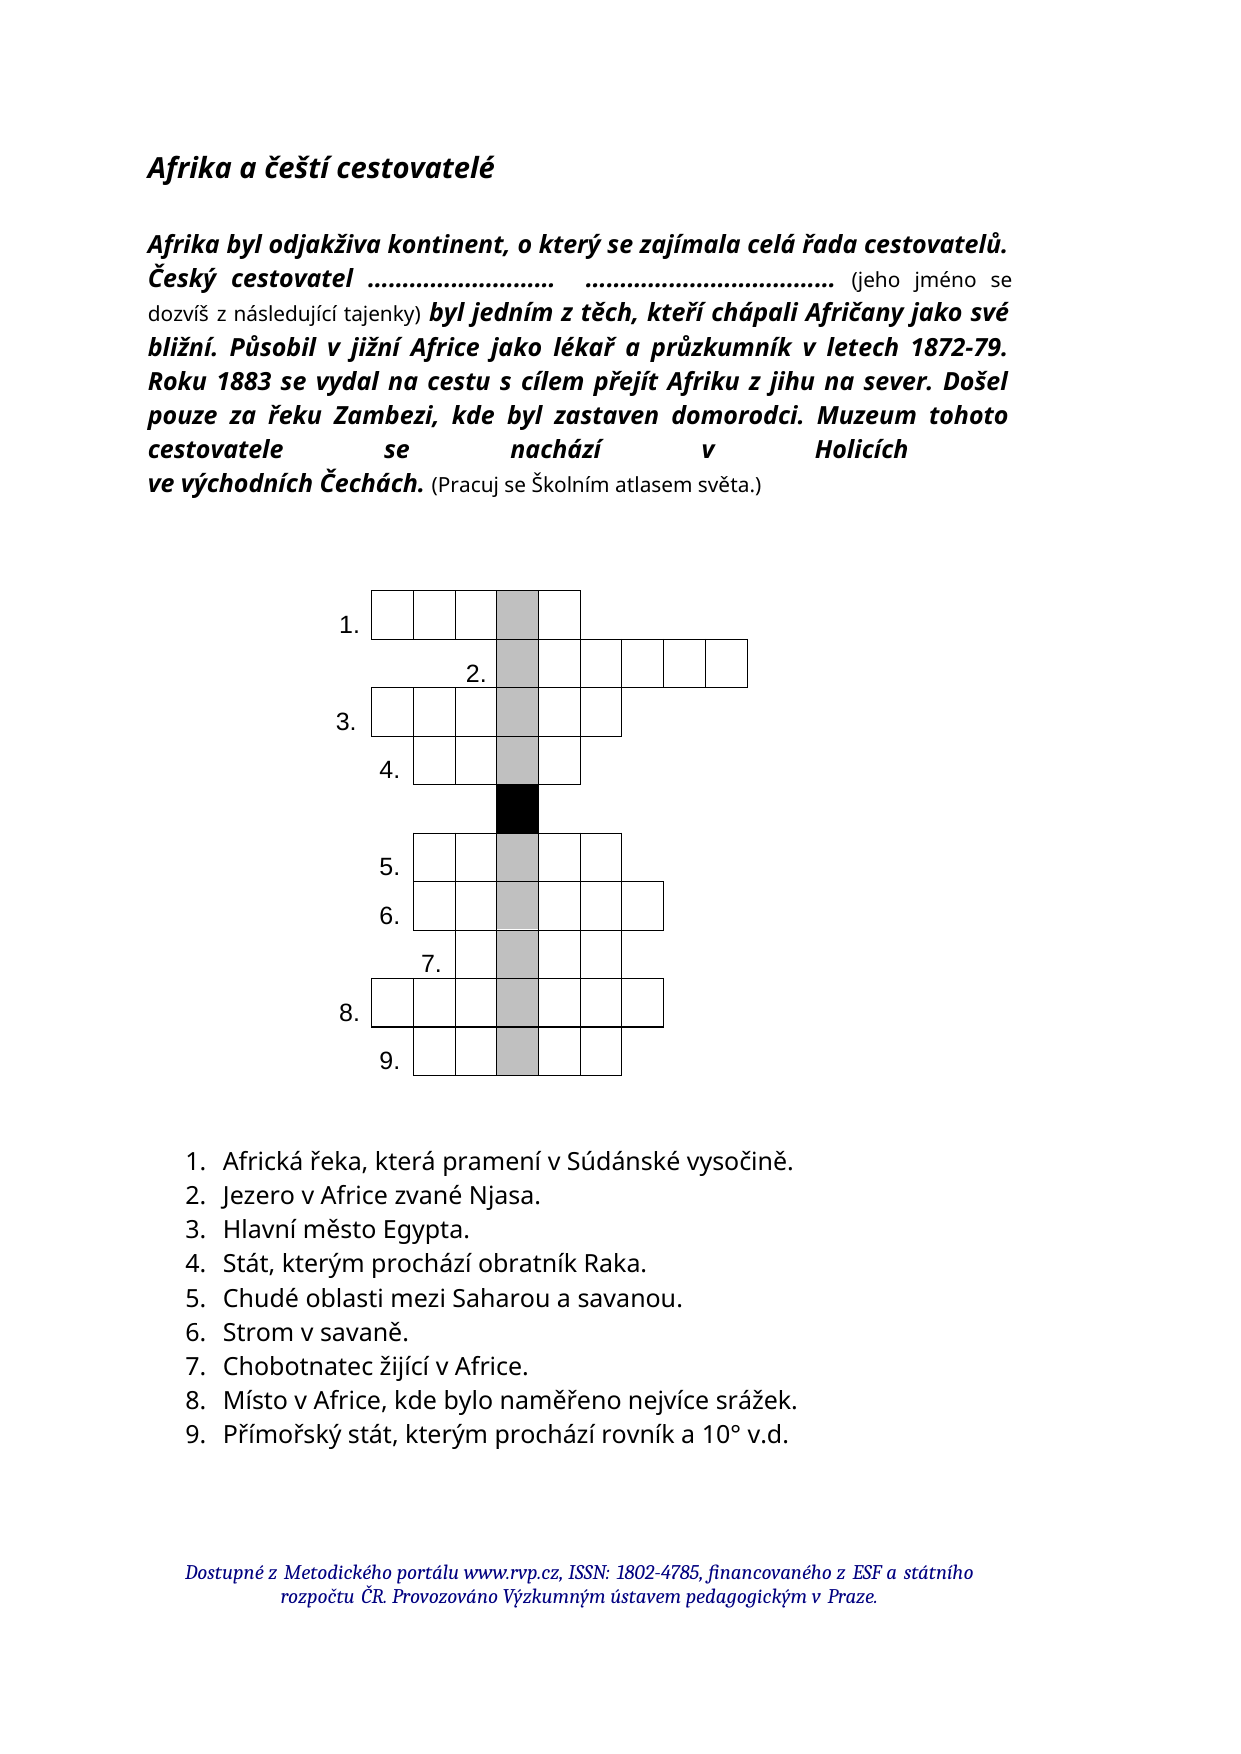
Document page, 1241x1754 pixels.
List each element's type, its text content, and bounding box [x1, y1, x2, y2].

table_header [456, 591, 496, 639]
table_cell 4. [372, 737, 413, 784]
table_cell [272, 930, 372, 978]
table_cell [456, 1028, 496, 1075]
table_header [664, 590, 705, 639]
table_cell [622, 1028, 663, 1075]
table_header [497, 591, 538, 639]
table_cell 2. [455, 640, 496, 687]
table_cell [414, 688, 455, 736]
table_cell [456, 882, 496, 929]
table_cell [622, 931, 663, 978]
table_header [539, 591, 580, 639]
list Chobotnatec žijící v Africe. [185, 1348, 1012, 1382]
table_cell [539, 688, 580, 736]
table_cell [414, 785, 455, 833]
table_cell [272, 784, 372, 833]
table_header [581, 590, 622, 639]
table_cell 6. [372, 881, 413, 929]
table_cell [664, 640, 705, 687]
table_cell 7. [414, 931, 455, 978]
table_cell [539, 979, 580, 1026]
table_cell [581, 688, 621, 736]
table_header [705, 590, 748, 639]
table_cell [622, 688, 663, 736]
table_cell [497, 882, 538, 929]
table_cell [622, 979, 663, 1026]
table_cell [456, 688, 496, 736]
table_cell [705, 1026, 748, 1075]
table_cell 5. [372, 833, 413, 881]
table_cell [372, 784, 413, 833]
table_header [372, 591, 413, 639]
list Místo v Africe, kde bylo naměřeno nejvíce srážek. [185, 1382, 1012, 1416]
table_cell [539, 1028, 580, 1075]
table_cell [539, 931, 580, 978]
table_cell [272, 833, 372, 881]
table_cell [497, 931, 538, 978]
table_cell [272, 736, 372, 784]
list Hlavní město Egypta. [185, 1212, 1012, 1246]
list Jezero v Africe zvané Njasa. [185, 1178, 1012, 1212]
table_cell [414, 882, 455, 929]
table_cell 3. [272, 687, 371, 736]
table_cell 9. [372, 1028, 413, 1075]
table_cell [581, 834, 621, 881]
table_cell [497, 688, 538, 736]
table_cell [272, 1026, 372, 1075]
table_cell [456, 737, 496, 784]
table_header [622, 590, 663, 639]
table_cell [705, 881, 748, 929]
table_cell [456, 834, 496, 881]
table_cell [497, 834, 538, 881]
table_cell [706, 640, 747, 687]
table_cell [664, 688, 705, 736]
table_cell [581, 979, 621, 1026]
table_cell [622, 833, 663, 881]
table_cell [456, 931, 496, 978]
table_cell [456, 979, 496, 1026]
table_header 1. [272, 590, 371, 639]
table_cell [497, 1028, 538, 1075]
table_cell [622, 640, 663, 687]
table_cell [497, 979, 538, 1026]
table_cell [622, 736, 663, 784]
table_cell [664, 978, 705, 1026]
table_cell [705, 930, 748, 978]
table_cell [664, 881, 705, 929]
table_cell [272, 639, 372, 687]
table_cell [664, 833, 705, 881]
table_cell [414, 834, 455, 881]
table_cell [414, 1028, 455, 1075]
list Přímořský stát, kterým prochází rovník a 10° v.d. [185, 1416, 1012, 1451]
table_cell [705, 978, 748, 1026]
table_cell [622, 882, 663, 929]
table_cell [705, 833, 748, 881]
table_cell [497, 640, 538, 687]
table_cell [581, 1028, 621, 1075]
table_cell [705, 688, 748, 736]
table_cell [414, 640, 455, 687]
list Stát, kterým prochází obratník Raka. [185, 1246, 1012, 1280]
table_cell [539, 737, 580, 784]
table_cell [664, 930, 705, 978]
table_cell [539, 640, 580, 687]
table_cell 8. [272, 978, 371, 1026]
table_cell [497, 737, 538, 784]
table_cell [372, 930, 413, 978]
table_cell [664, 1026, 705, 1075]
table_cell [414, 979, 455, 1026]
table_cell [581, 931, 621, 978]
list Chudé oblasti mezi Saharou a savanou. [185, 1280, 1012, 1314]
table_cell [272, 881, 372, 929]
table_cell [539, 834, 580, 881]
table_cell [372, 979, 413, 1026]
table_cell [705, 736, 748, 784]
table_cell [539, 785, 580, 833]
table_header [414, 591, 455, 639]
table_cell [581, 640, 621, 687]
table_cell [372, 688, 413, 736]
list Strom v savaně. [185, 1314, 1012, 1348]
table_cell [372, 640, 413, 687]
text Afrika byl odjakživa kontinent, o který se zajímala celá řada cestovatelů. Český cestovatel ……………………… ……………………………… (jeho jméno se dozvíš z následující tajenky) byl jedním z těch, kteří chápali Afričany jako své bližní. Působil v jižní Africe jako lékař a průzkumník v letech 1872-79. Roku 1883 se vydal na cestu s cílem přejít Afriku z jihu na sever. Došel pouze za řeku Zambezi, kde byl zastaven domorodci. Muzeum tohoto cestovatele se nachází v Holicích ve východních Čechách. (Pracuj se Školním atlasem světa.) [148, 227, 1012, 499]
table_cell [664, 736, 705, 784]
table_cell [581, 737, 622, 784]
text Afrika a čeští cestovatelé [148, 148, 1012, 187]
table_cell [580, 784, 622, 833]
table_cell [497, 785, 538, 833]
list Africká řeka, která pramení v Súdánské vysočině. [185, 1144, 1012, 1178]
table_cell [455, 785, 496, 833]
table_cell [539, 882, 580, 929]
table_cell [664, 784, 705, 833]
table_cell [414, 737, 455, 784]
table_cell [622, 784, 663, 833]
table_cell [581, 882, 621, 929]
table_cell [705, 784, 748, 833]
